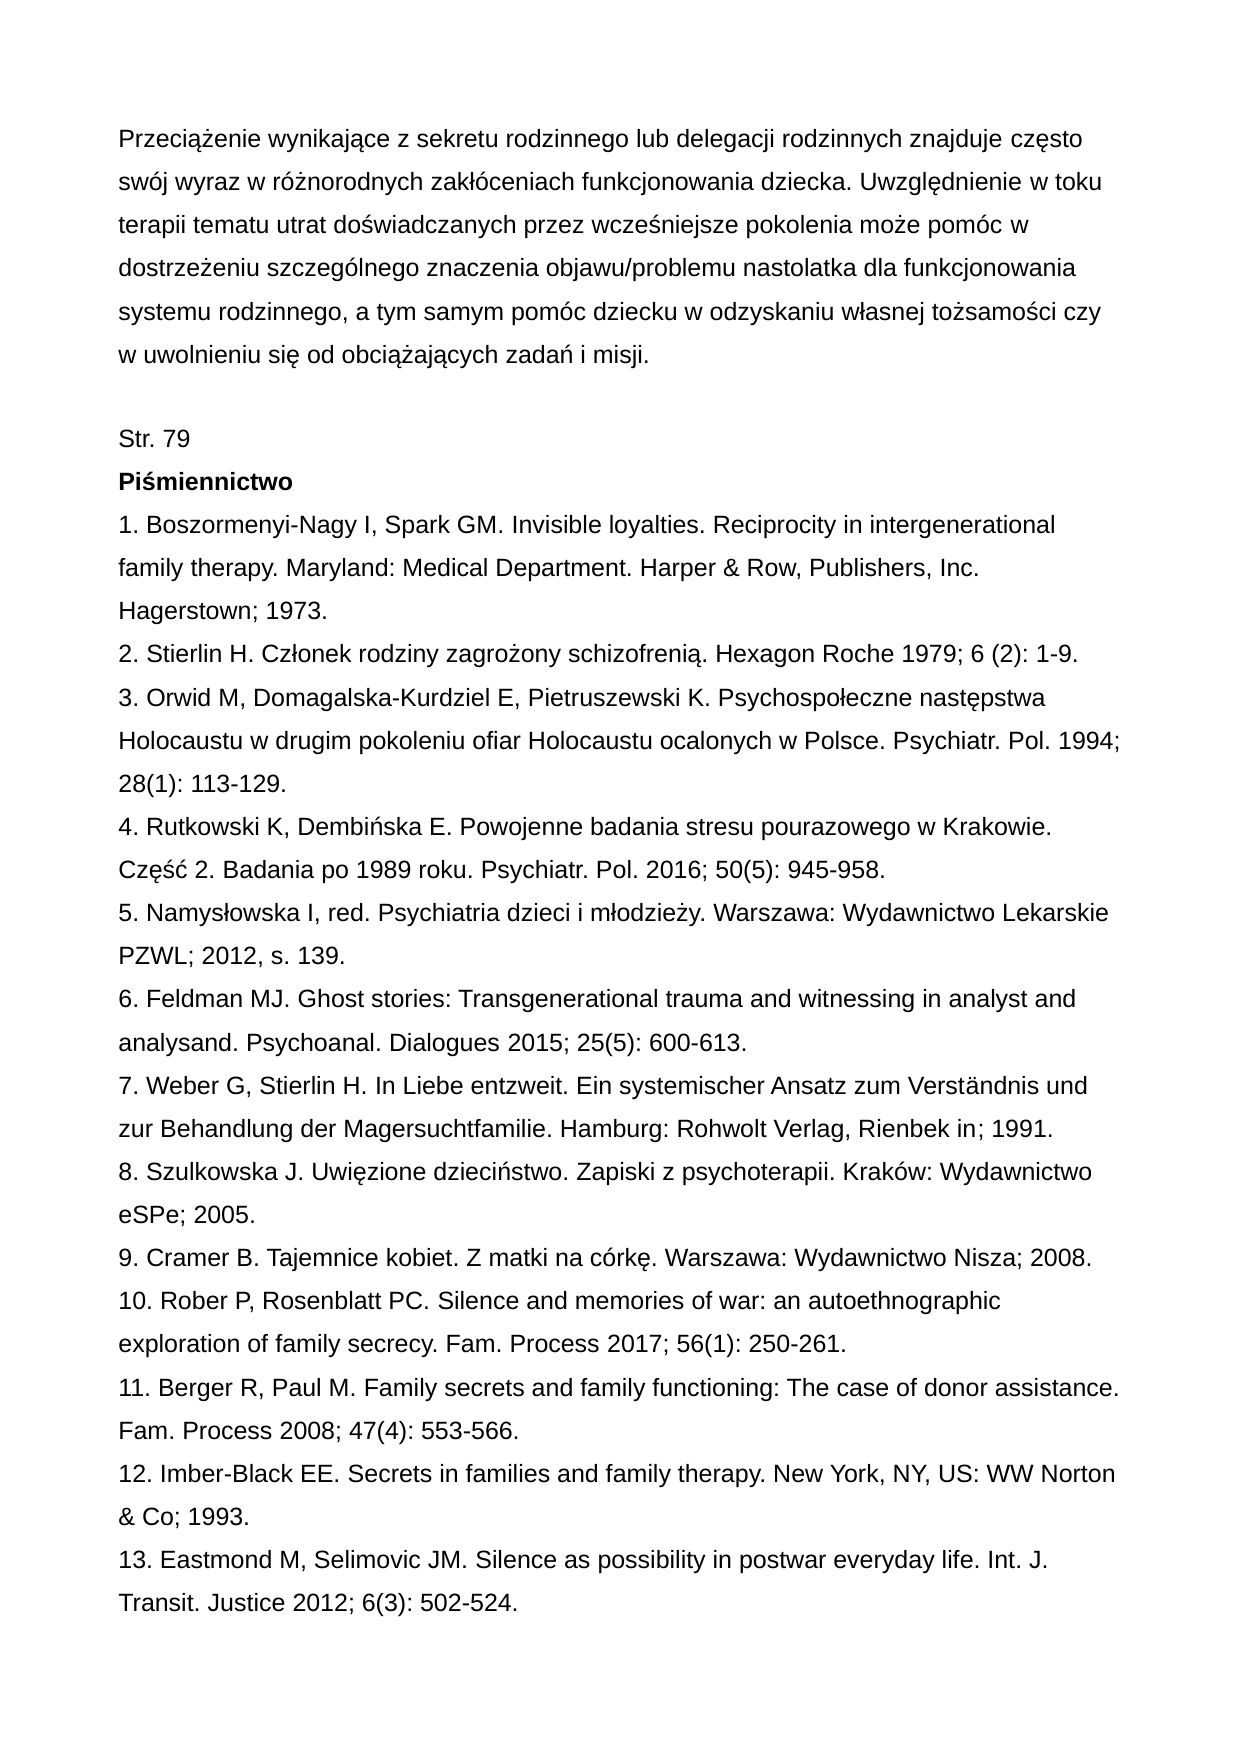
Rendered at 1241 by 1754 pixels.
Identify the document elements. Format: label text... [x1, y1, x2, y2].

text 5. Namysłowska I, red. Psychiatria dzieci i młodzieży. Warszawa: Wydawnictwo Lekarskie PZWL; 2012, s. 139. [118, 898, 1122, 970]
text 2. Stierlin H. Członek rodziny zagrożony schizofrenią. Hexagon Roche 1979; 6 (2): 1-9. [118, 639, 1122, 668]
text 3. Orwid M, Domagalska-Kurdziel E, Pietruszewski K. Psychospołeczne następstwa Holocaustu w drugim pokoleniu ofiar Holocaustu ocalonych w Polsce. Psychiatr. Pol. 1994; 28(1): 113-129. [118, 683, 1122, 798]
text 12. Imber-Black EE. Secrets in families and family therapy. New York, NY, US: WW Norton & Co; 1993. [118, 1459, 1122, 1531]
text 1. Boszormenyi-Nagy I, Spark GM. Invisible loyalties. Reciprocity in intergenerational family therapy. Maryland: Medical Department. Harper & Row, Publishers, Inc. Hagerstown; 1973. [118, 510, 1122, 625]
text Przeciążenie wynikające z sekretu rodzinnego lub delegacji rodzinnych znajduje często swój wyraz w różnorodnych zakłóceniach funkcjonowania dziecka. Uwzględnienie w toku terapii tematu utrat doświadczanych przez wcześniejsze pokolenia może pomóc w dostrzeżeniu szczególnego znaczenia objawu/problemu nastolatka dla funkcjonowania systemu rodzinnego, a tym samym pomóc dziecku w odzyskaniu własnej tożsamości czy w uwolnieniu się od obciążających zadań i misji. [118, 124, 1122, 368]
text 4. Rutkowski K, Dembińska E. Powojenne badania stresu pourazowego w Krakowie. Część 2. Badania po 1989 roku. Psychiatr. Pol. 2016; 50(5): 945-958. [118, 812, 1122, 884]
text 9. Cramer B. Tajemnice kobiet. Z matki na córkę. Warszawa: Wydawnictwo Nisza; 2008. [118, 1243, 1122, 1272]
text 13. Eastmond M, Selimovic JM. Silence as possibility in postwar everyday life. Int. J. Transit. Justice 2012; 6(3): 502-524. [118, 1545, 1122, 1617]
text 8. Szulkowska J. Uwięzione dzieciństwo. Zapiski z psychoterapii. Kraków: Wydawnictwo eSPe; 2005. [118, 1157, 1122, 1229]
subtitle Piśmiennictwo [118, 467, 1122, 496]
text 6. Feldman MJ. Ghost stories: Transgenerational trauma and witnessing in analyst and analysand. Psychoanal. Dialogues 2015; 25(5): 600-613. [118, 984, 1122, 1056]
text Str. 79 [118, 424, 1122, 453]
text 10. Rober P, Rosenblatt PC. Silence and memories of war: an autoethnographic exploration of family secrecy. Fam. Process 2017; 56(1): 250-261. [118, 1286, 1122, 1358]
text 7. Weber G, Stierlin H. In Liebe entzweit. Ein systemischer Ansatz zum Verständnis und zur Behandlung der Magersuchtfamilie. Hamburg: Rohwolt Verlag, Rienbek in; 1991. [118, 1071, 1122, 1143]
text 11. Berger R, Paul M. Family secrets and family functioning: The case of donor assistance. Fam. Process 2008; 47(4): 553-566. [118, 1373, 1122, 1444]
